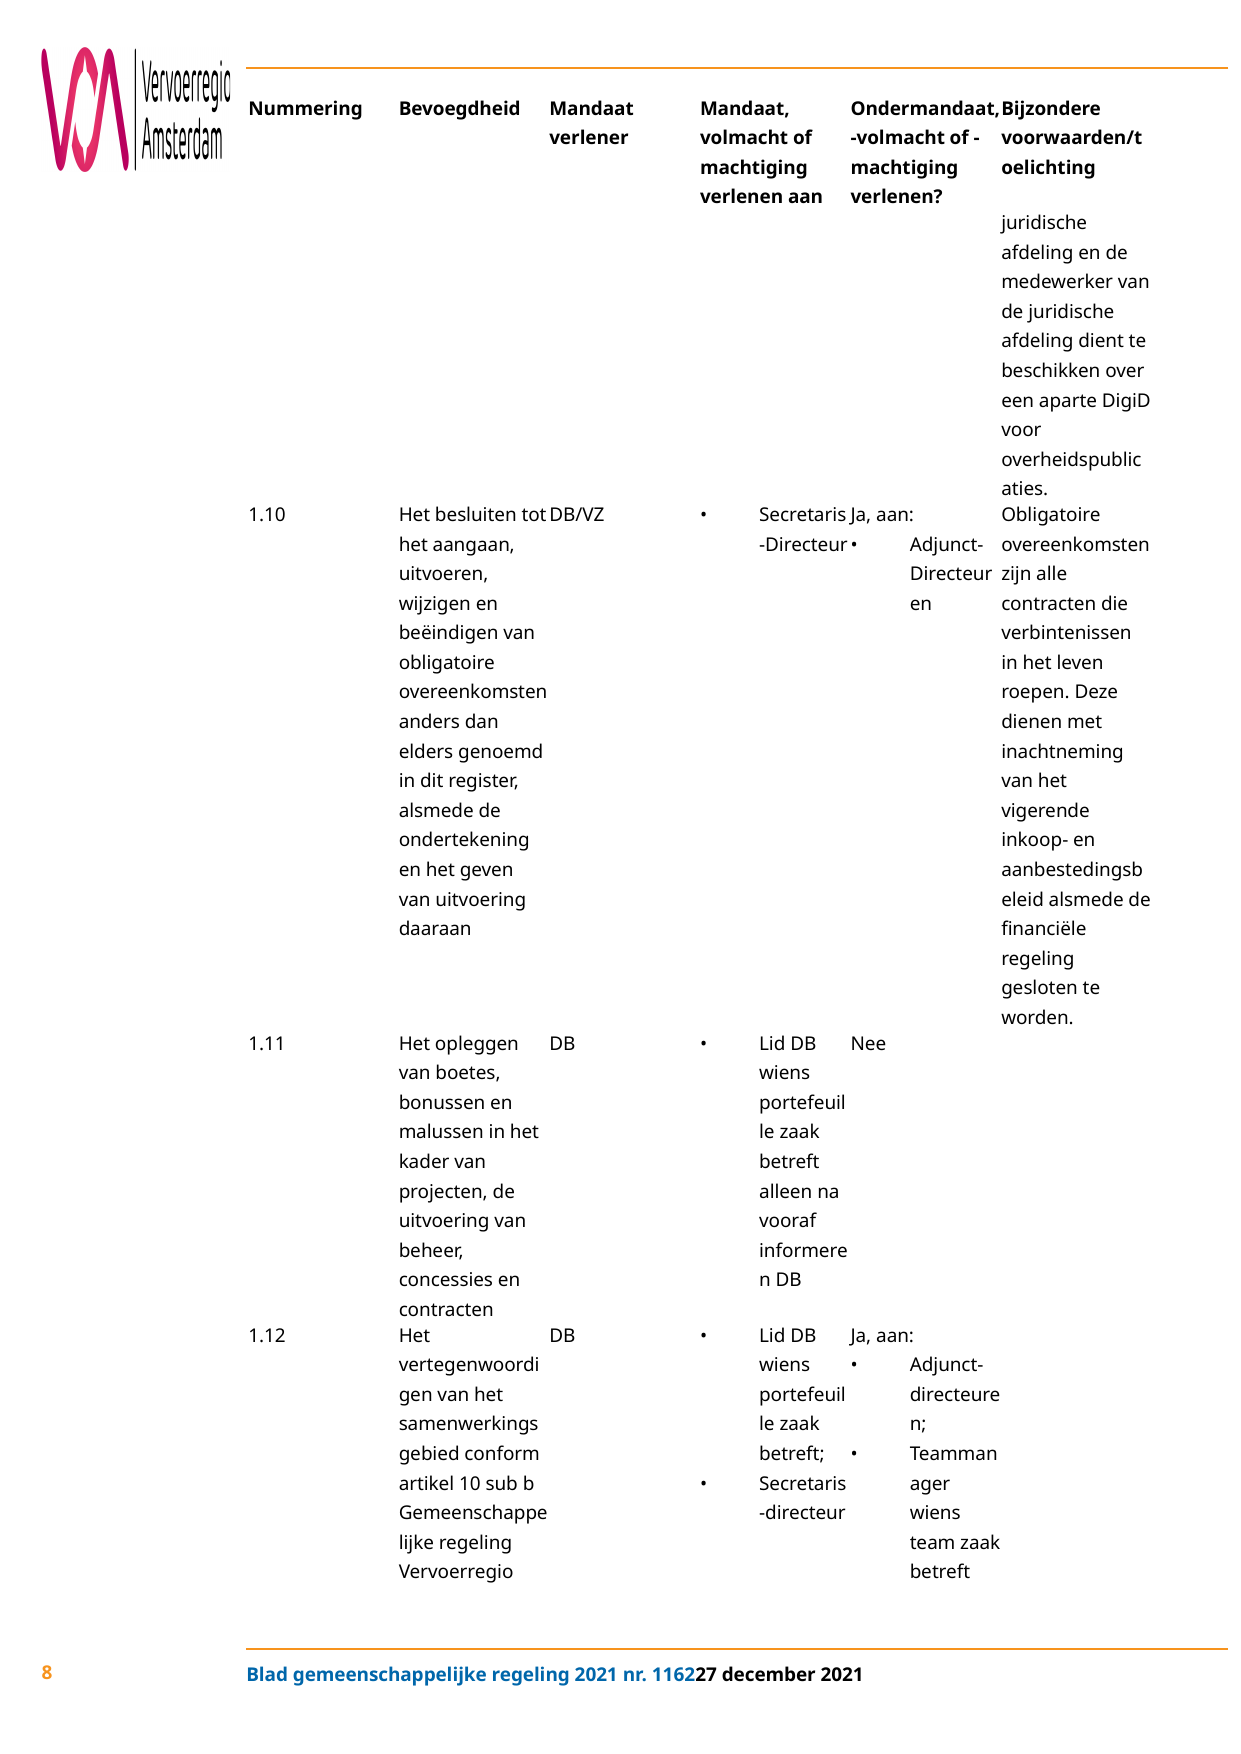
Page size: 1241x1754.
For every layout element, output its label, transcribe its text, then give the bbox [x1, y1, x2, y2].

table_header Bijzondere voorwaarden/toelichting [1001, 95, 1152, 209]
table_header Ondermandaat, -volmacht of -machtiging verlenen? [850, 95, 1001, 209]
table_header Mandaat, volmacht of machtiging verlenen aan [700, 95, 850, 209]
table_header Bevoegdheid [399, 95, 549, 209]
table_cell Het besluiten tot het aangaan, uitvoeren, wijzigen en beëindigen van obligatoire overeenkomsten anders dan elders genoemd in dit register, alsmede de ondertekening en het geven van uitvoering daaraan [399, 501, 549, 1030]
table_cell Ja, aan: Adjunct-Directeuren [850, 501, 1001, 1030]
table_cell [399, 209, 549, 501]
table_cell Lid DB wiens portefeuille zaak betreft; Secretaris-directeur [700, 1322, 850, 1584]
table_cell juridische afdeling en de medewerker van de juridische afdeling dient te beschikken over een aparte DigiD voor overheidspublicaties. [1001, 209, 1152, 501]
table_cell Het vertegenwoordigen van het samenwerkingsgebied conform artikel 10 sub b Gemeenschappelijke regeling Vervoerregio [399, 1322, 549, 1584]
table_cell Het opleggen van boetes, bonussen en malussen in het kader van projecten, de uitvoering van beheer, concessies en contracten [399, 1030, 549, 1322]
table_header Mandaat verlener [549, 95, 700, 209]
table_cell DB [549, 1322, 700, 1584]
table_cell Ja, aan: Adjunct-directeuren; Teammanager wiens team zaak betreft [850, 1322, 1001, 1584]
table_cell DB [549, 1030, 700, 1322]
picture [41, 47, 231, 172]
table_cell [1001, 1030, 1152, 1322]
table_cell 1.11 [248, 1030, 398, 1322]
table_cell 1.12 [248, 1322, 398, 1584]
table_cell Obligatoire overeenkomsten zijn alle contracten die verbintenissen in het leven roepen. Deze dienen met inachtneming van het vigerende inkoop- en aanbestedingsbeleid alsmede de financiële regeling gesloten te worden. [1001, 501, 1152, 1030]
table_cell [1001, 1322, 1152, 1584]
table_cell Secretaris-Directeur [700, 501, 850, 1030]
table_cell [700, 209, 850, 501]
table_header Nummering [248, 95, 398, 209]
table_cell DB/VZ [549, 501, 700, 1030]
table_cell Nee [850, 1030, 1001, 1322]
table_cell [549, 209, 700, 501]
table_cell [850, 209, 1001, 501]
table_cell 1.10 [248, 501, 398, 1030]
table_cell Lid DB wiens portefeuille zaak betreft alleen na vooraf informeren DB [700, 1030, 850, 1322]
table_cell [248, 209, 398, 501]
